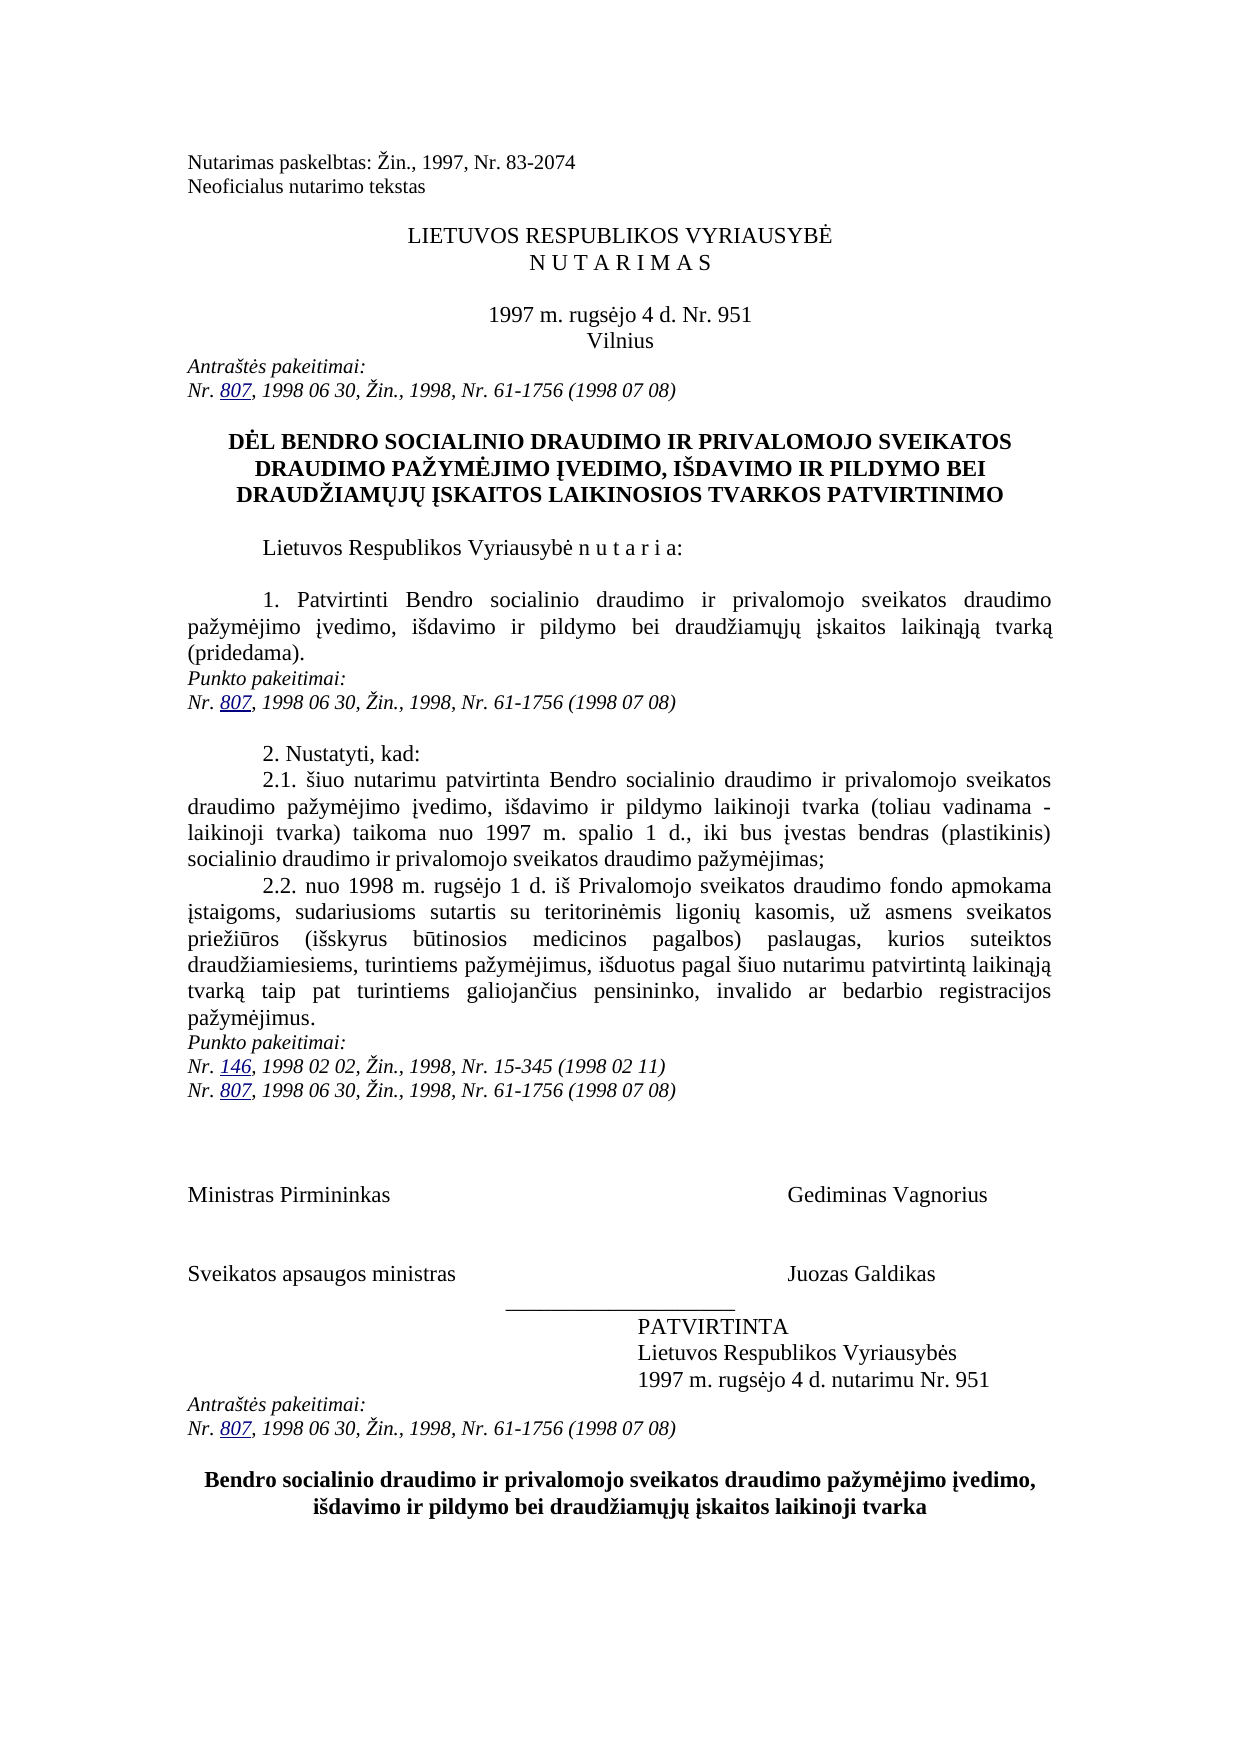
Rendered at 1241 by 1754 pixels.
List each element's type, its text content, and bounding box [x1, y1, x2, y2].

text Lietuvos Respublikos Vyriausybės [562, 1339, 1053, 1366]
text 1997 m. rugsėjo 4 d. Nr. 951 [187, 301, 1053, 328]
text Ministras Pirmininkas Gediminas Vagnorius [187, 1181, 1053, 1208]
text Nutarimas paskelbtas: Žin., 1997, Nr. 83-2074 [187, 150, 1053, 174]
text Nr. 807, 1998 06 30, Žin., 1998, Nr. 61-1756 (1998 07 08) [187, 690, 1053, 714]
text Nr. 807, 1998 06 30, Žin., 1998, Nr. 61-1756 (1998 07 08) [187, 1078, 1053, 1102]
text Nr. 807, 1998 06 30, Žin., 1998, Nr. 61-1756 (1998 07 08) [187, 378, 1053, 402]
text Neoficialus nutarimo tekstas [187, 174, 1053, 198]
text Bendro socialinio draudimo ir privalomojo sveikatos draudimo pažymėjimo įvedimo, išdavimo ir pildymo bei draudžiamųjų įskaitos laikinoji tvarka [187, 1467, 1053, 1519]
text Vilnius [187, 328, 1053, 354]
text Antraštės pakeitimai: [187, 1392, 1053, 1416]
text DĖL BENDRO SOCIALINIO DRAUDIMO IR PRIVALOMOJO SVEIKATOS DRAUDIMO PAŽYMĖJIMO ĮVEDIMO, IŠDAVIMO IR PILDYMO BEI DRAUDŽIAMŲJŲ ĮSKAITOS LAIKINOSIOS TVARKOS PATVIRTINIMO [187, 428, 1053, 507]
text 2.1. šiuo nutarimu patvirtinta Bendro socialinio draudimo ir privalomojo sveikatos draudimo pažymėjimo įvedimo, išdavimo ir pildymo laikinoji tvarka (toliau vadinama - laikinoji tvarka) taikoma nuo 1997 m. spalio 1 d., iki bus įvestas bendras (plastikinis) socialinio draudimo ir privalomojo sveikatos draudimo pažymėjimas; [187, 766, 1053, 872]
text Nr. 146, 1998 02 02, Žin., 1998, Nr. 15-345 (1998 02 11) [187, 1054, 1053, 1078]
text PATVIRTINTA [562, 1313, 1053, 1339]
text 2. Nustatyti, kad: [187, 740, 1053, 766]
text ____________________ [187, 1287, 1053, 1313]
text 1. Patvirtinti Bendro socialinio draudimo ir privalomojo sveikatos draudimo pažymėjimo įvedimo, išdavimo ir pildymo bei draudžiamųjų įskaitos laikinąją tvarką (pridedama). [187, 587, 1053, 666]
text Nr. 807, 1998 06 30, Žin., 1998, Nr. 61-1756 (1998 07 08) [187, 1416, 1053, 1440]
text 1997 m. rugsėjo 4 d. nutarimu Nr. 951 [562, 1366, 1053, 1392]
text Sveikatos apsaugos ministras Juozas Galdikas [187, 1260, 1053, 1287]
text N U T A R I M A S [187, 248, 1053, 275]
text Punkto pakeitimai: [187, 666, 1053, 690]
text Lietuvos Respublikos Vyriausybė n u t a r i a: [187, 534, 1053, 560]
text LIETUVOS RESPUBLIKOS VYRIAUSYBĖ [187, 222, 1053, 248]
text 2.2. nuo 1998 m. rugsėjo 1 d. iš Privalomojo sveikatos draudimo fondo apmokama įstaigoms, sudariusioms sutartis su teritorinėmis ligonių kasomis, už asmens sveikatos priežiūros (išskyrus būtinosios medicinos pagalbos) paslaugas, kurios suteiktos draudžiamiesiems, turintiems pažymėjimus, išduotus pagal šiuo nutarimu patvirtintą laikinąją tvarką taip pat turintiems galiojančius pensininko, invalido ar bedarbio registracijos pažymėjimus. [187, 872, 1053, 1030]
text Punkto pakeitimai: [187, 1030, 1053, 1054]
text Antraštės pakeitimai: [187, 354, 1053, 378]
